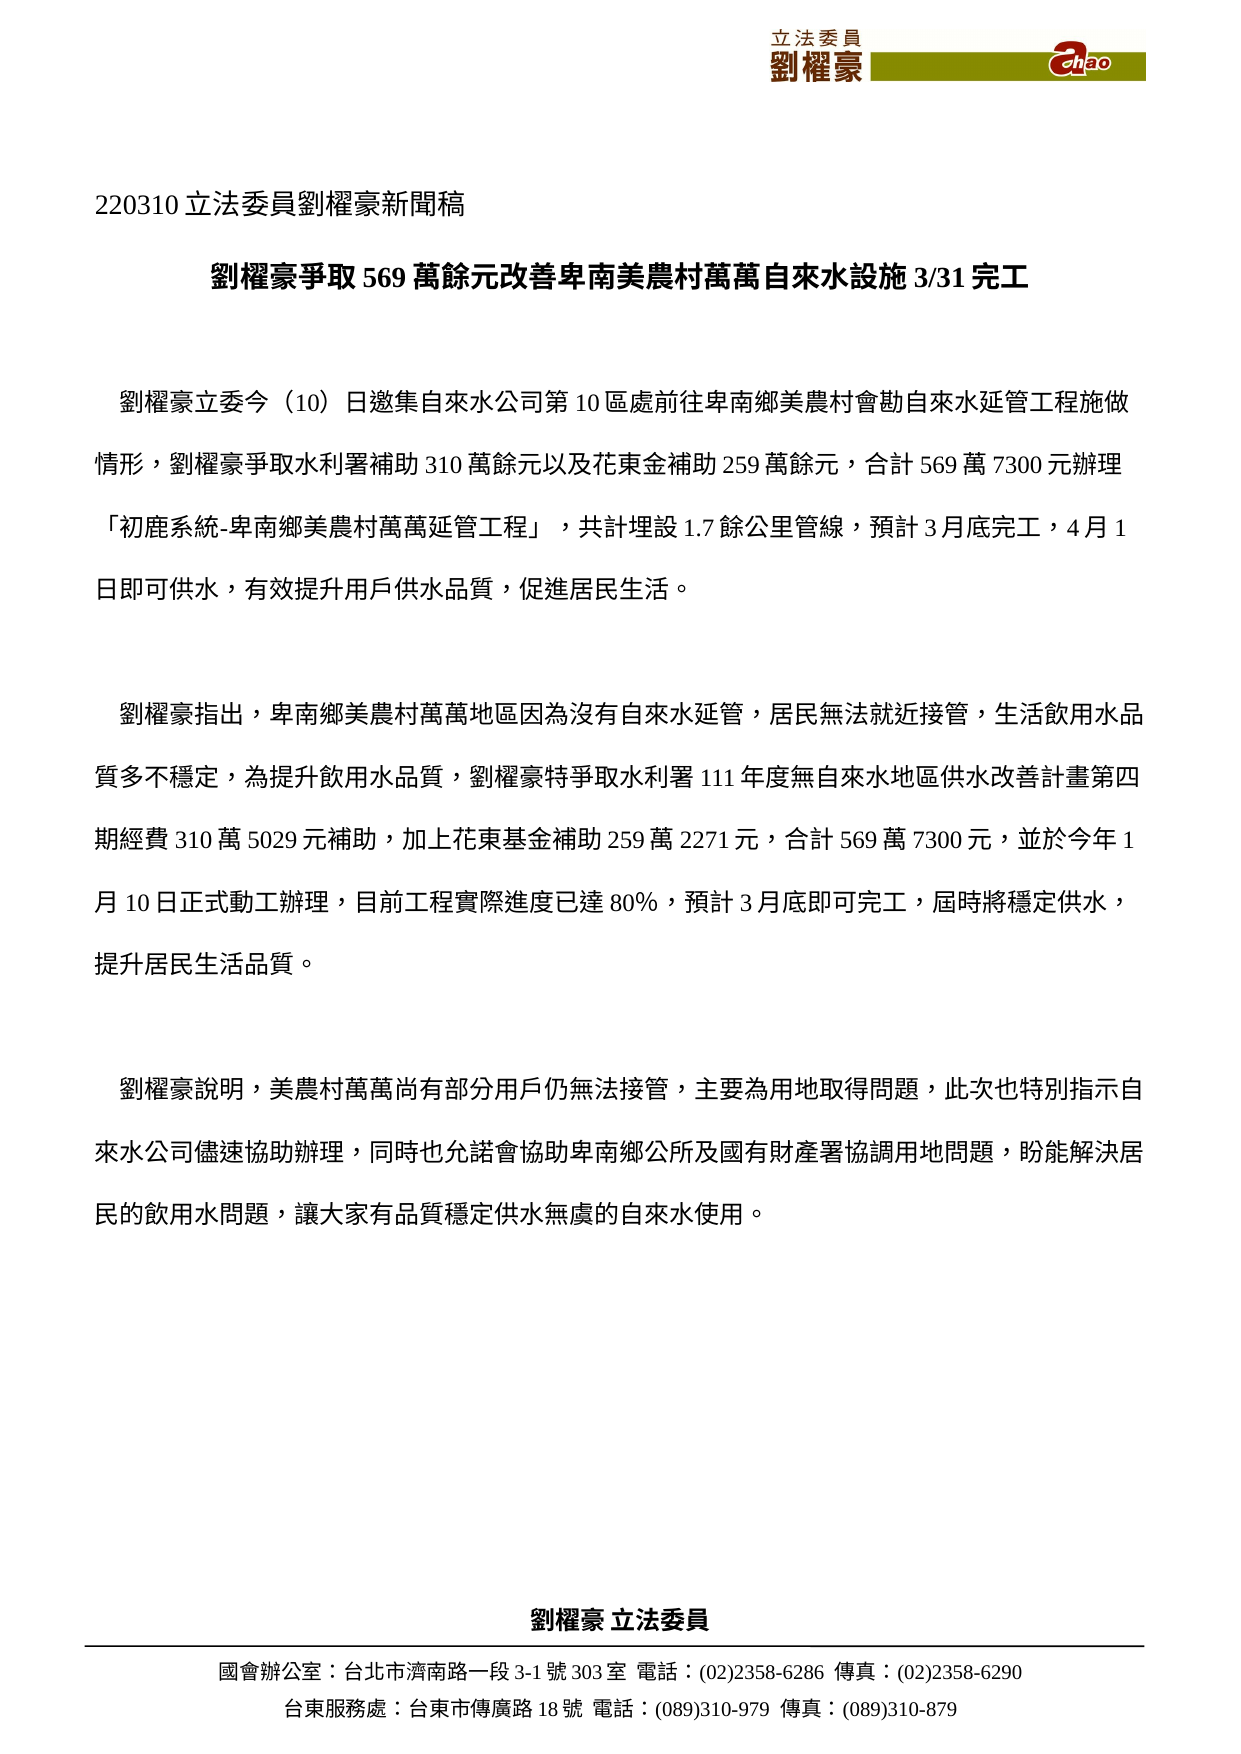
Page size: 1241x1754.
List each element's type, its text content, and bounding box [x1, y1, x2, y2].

text 劉櫂豪爭取569萬餘元改善卑南美農村萬萬自來水設施3/31完工 [94, 233, 1146, 296]
text 220310立法委員劉櫂豪新聞稿 [94, 161, 1146, 223]
text 劉櫂豪說明，美農村萬萬尚有部分用戶仍無法接管，主要為用地取得問題，此次也特別指示自來水公司儘速協助辦理，同時也允諾會協助卑南鄉公所及國有財產署協調用地問題，盼能解決居民的飲用水問題，讓大家有品質穩定供水無虞的自來水使用。 [94, 1046, 1146, 1233]
text 劉櫂豪立委今（10）日邀集自來水公司第10區處前往卑南鄉美農村會勘自來水延管工程施做情形，劉櫂豪爭取水利署補助310萬餘元以及花東金補助259萬餘元，合計569萬7300元辦理「初鹿系統-卑南鄉美農村萬萬延管工程」，共計埋設1.7餘公里管線，預計3月底完工，4月1日即可供水，有效提升用戶供水品質，促進居民生活。 [94, 358, 1146, 608]
text 劉櫂豪指出，卑南鄉美農村萬萬地區因為沒有自來水延管，居民無法就近接管，生活飲用水品質多不穩定，為提升飲用水品質，劉櫂豪特爭取水利署111年度無自來水地區供水改善計畫第四期經費310萬5029元補助，加上花東基金補助259萬2271元，合計569萬7300元，並於今年1月10日正式動工辦理，目前工程實際進度已達80％，預計3月底即可完工，屆時將穩定供水，提升居民生活品質。 [94, 671, 1146, 983]
